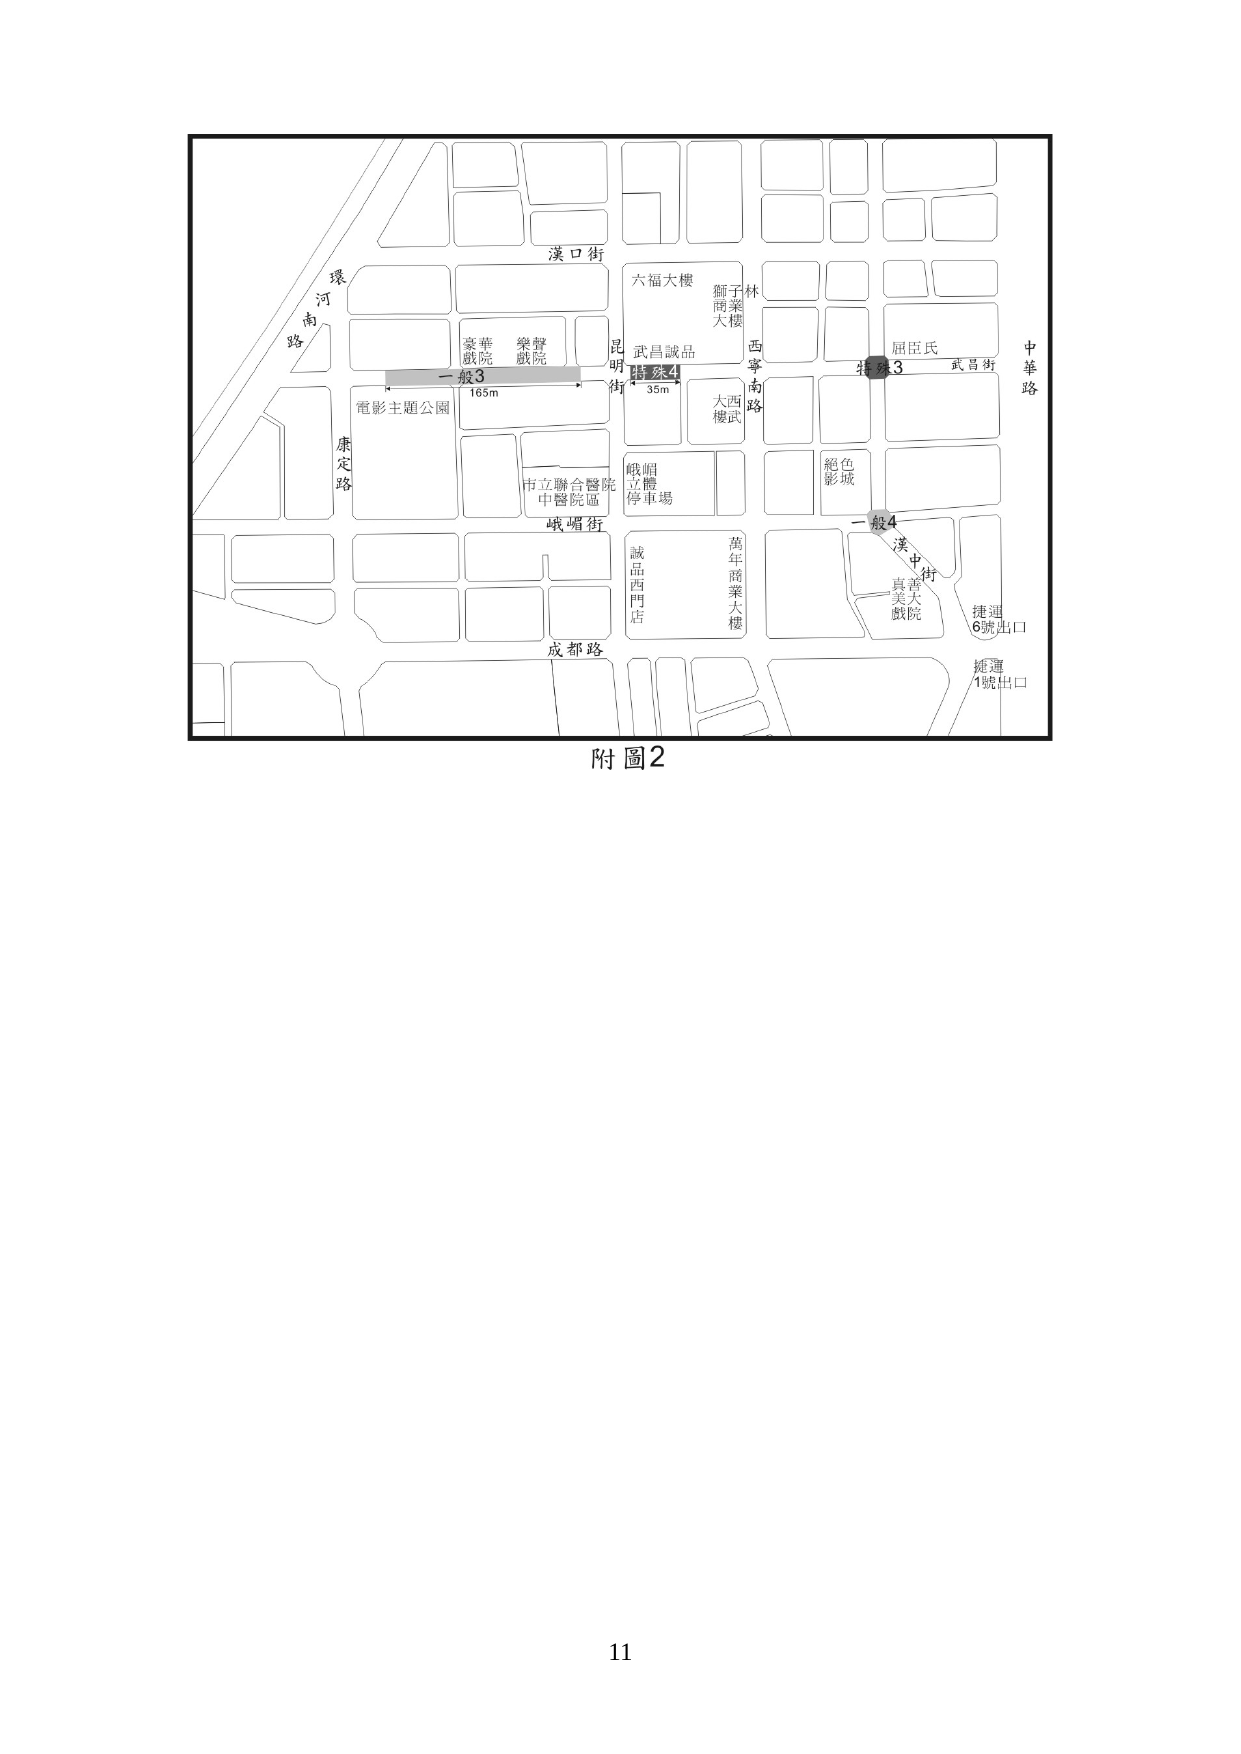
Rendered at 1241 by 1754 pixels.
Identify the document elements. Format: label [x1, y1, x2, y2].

picture [187, 134, 1053, 770]
